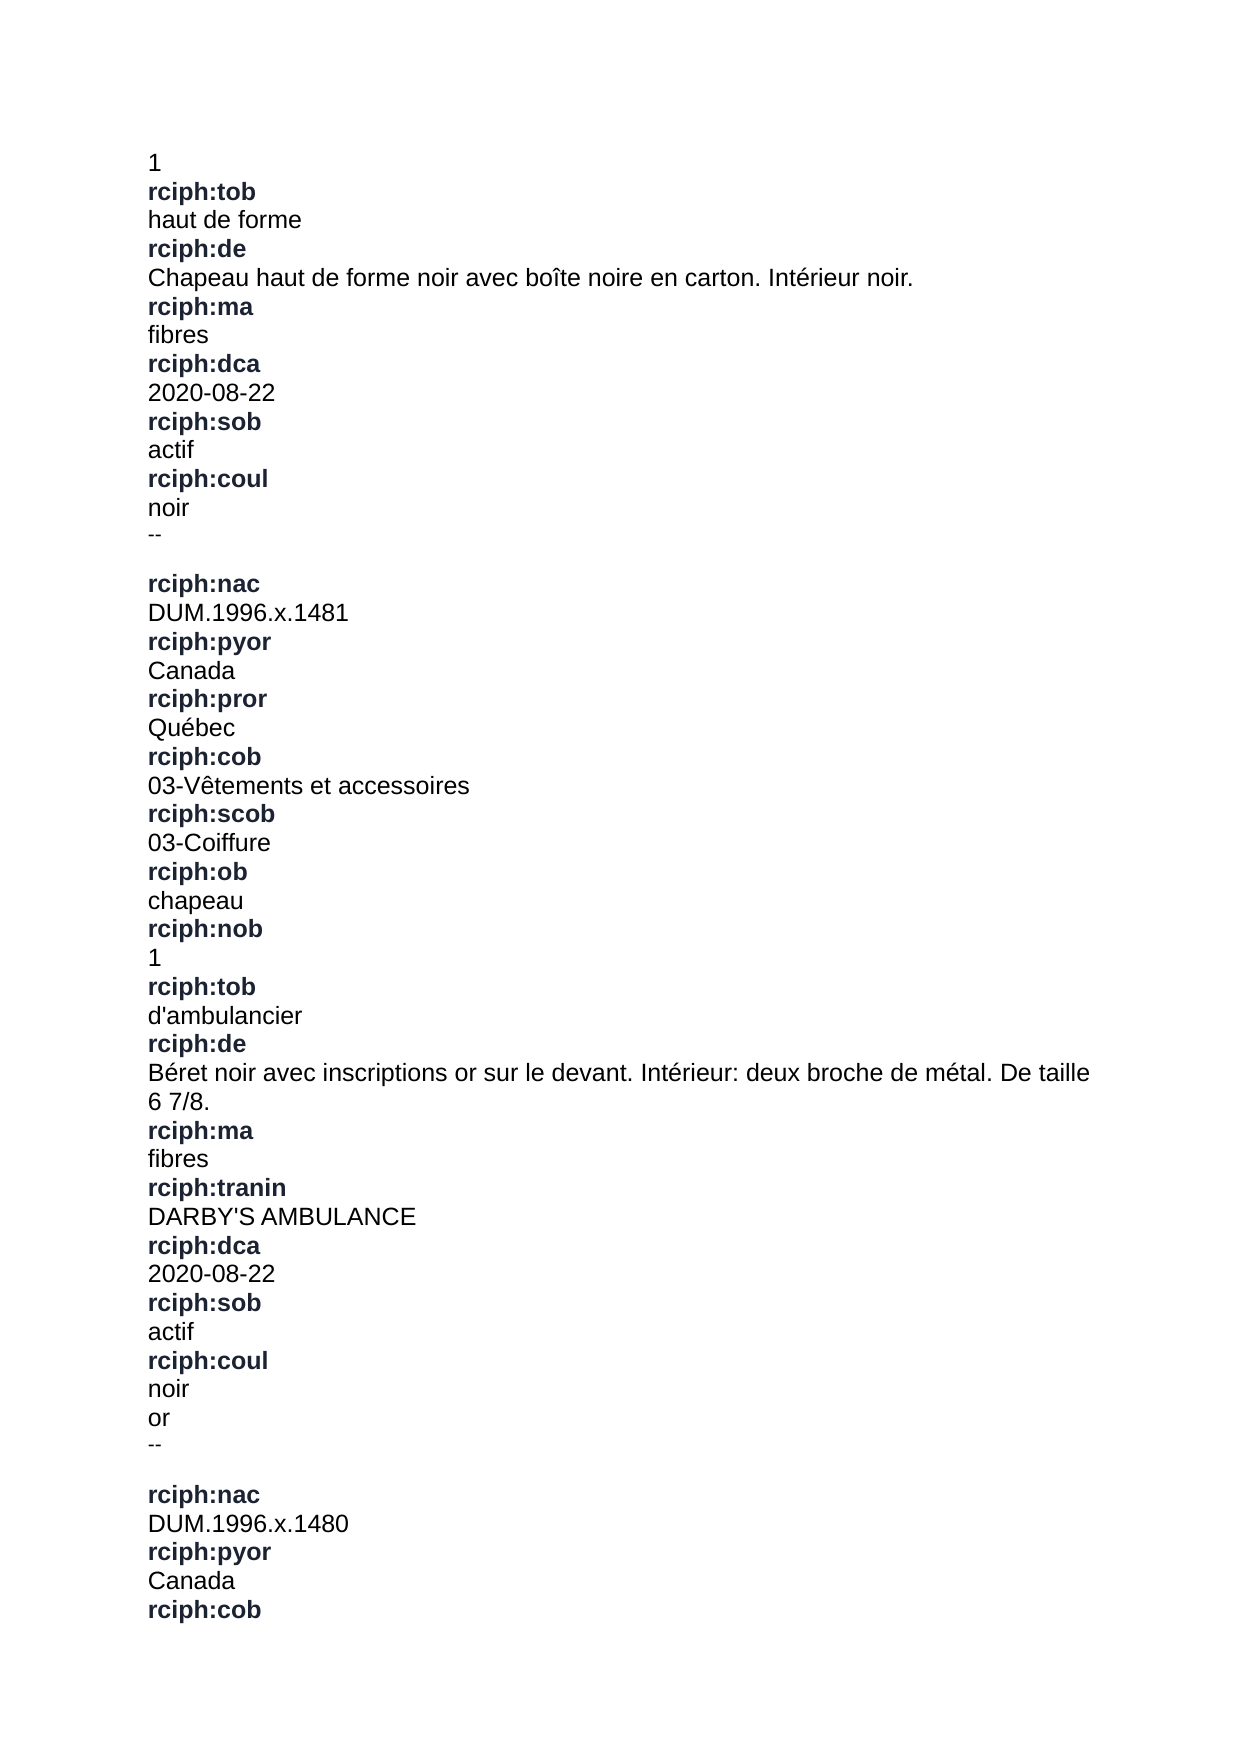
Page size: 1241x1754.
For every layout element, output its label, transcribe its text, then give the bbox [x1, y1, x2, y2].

text rciph:ma [148, 1116, 1092, 1144]
text rciph:de [148, 1029, 1092, 1058]
text rciph:tob [148, 972, 1092, 1001]
text rciph:pyor [148, 1537, 1092, 1566]
text chapeau [148, 886, 1092, 914]
text rciph:nac [148, 1480, 1092, 1508]
text DARBY'S AMBULANCE [148, 1202, 1092, 1231]
text 2020-08-22 [148, 1259, 1092, 1288]
text rciph:sob [148, 1288, 1092, 1317]
text d'ambulancier [148, 1001, 1092, 1029]
text DUM.1996.x.1481 [148, 598, 1092, 627]
text rciph:nac [148, 569, 1092, 598]
text DUM.1996.x.1480 [148, 1508, 1092, 1537]
text Canada [148, 656, 1092, 684]
text rciph:scob [148, 799, 1092, 828]
text rciph:ma [148, 291, 1092, 320]
text noir [148, 493, 1092, 521]
text rciph:dca [148, 1231, 1092, 1259]
text rciph:nob [148, 914, 1092, 943]
text 03-Vêtements et accessoires [148, 771, 1092, 799]
text 1 [148, 943, 1092, 972]
text fibres [148, 320, 1092, 349]
text rciph:de [148, 234, 1092, 263]
text actif [148, 1317, 1092, 1346]
text or [148, 1403, 1092, 1432]
text actif [148, 435, 1092, 464]
text rciph:dca [148, 349, 1092, 378]
text 2020-08-22 [148, 378, 1092, 406]
text Canada [148, 1566, 1092, 1595]
text rciph:tob [148, 176, 1092, 205]
text rciph:cob [148, 742, 1092, 771]
text 1 [148, 148, 1092, 176]
text rciph:pyor [148, 627, 1092, 656]
text 03-Coiffure [148, 828, 1092, 857]
text rciph:coul [148, 1346, 1092, 1374]
text Québec [148, 713, 1092, 742]
text -- [148, 1432, 1092, 1456]
text rciph:tranin [148, 1173, 1092, 1202]
text -- [148, 521, 1092, 545]
text rciph:pror [148, 684, 1092, 713]
text rciph:sob [148, 406, 1092, 435]
text rciph:cob [148, 1595, 1092, 1623]
text Chapeau haut de forme noir avec boîte noire en carton. Intérieur noir. [148, 263, 1092, 291]
text haut de forme [148, 205, 1092, 234]
text fibres [148, 1144, 1092, 1173]
text noir [148, 1374, 1092, 1403]
text rciph:ob [148, 857, 1092, 886]
text rciph:coul [148, 464, 1092, 493]
text Béret noir avec inscriptions or sur le devant. Intérieur: deux broche de métal. De taille 6 7/8. [148, 1058, 1092, 1116]
